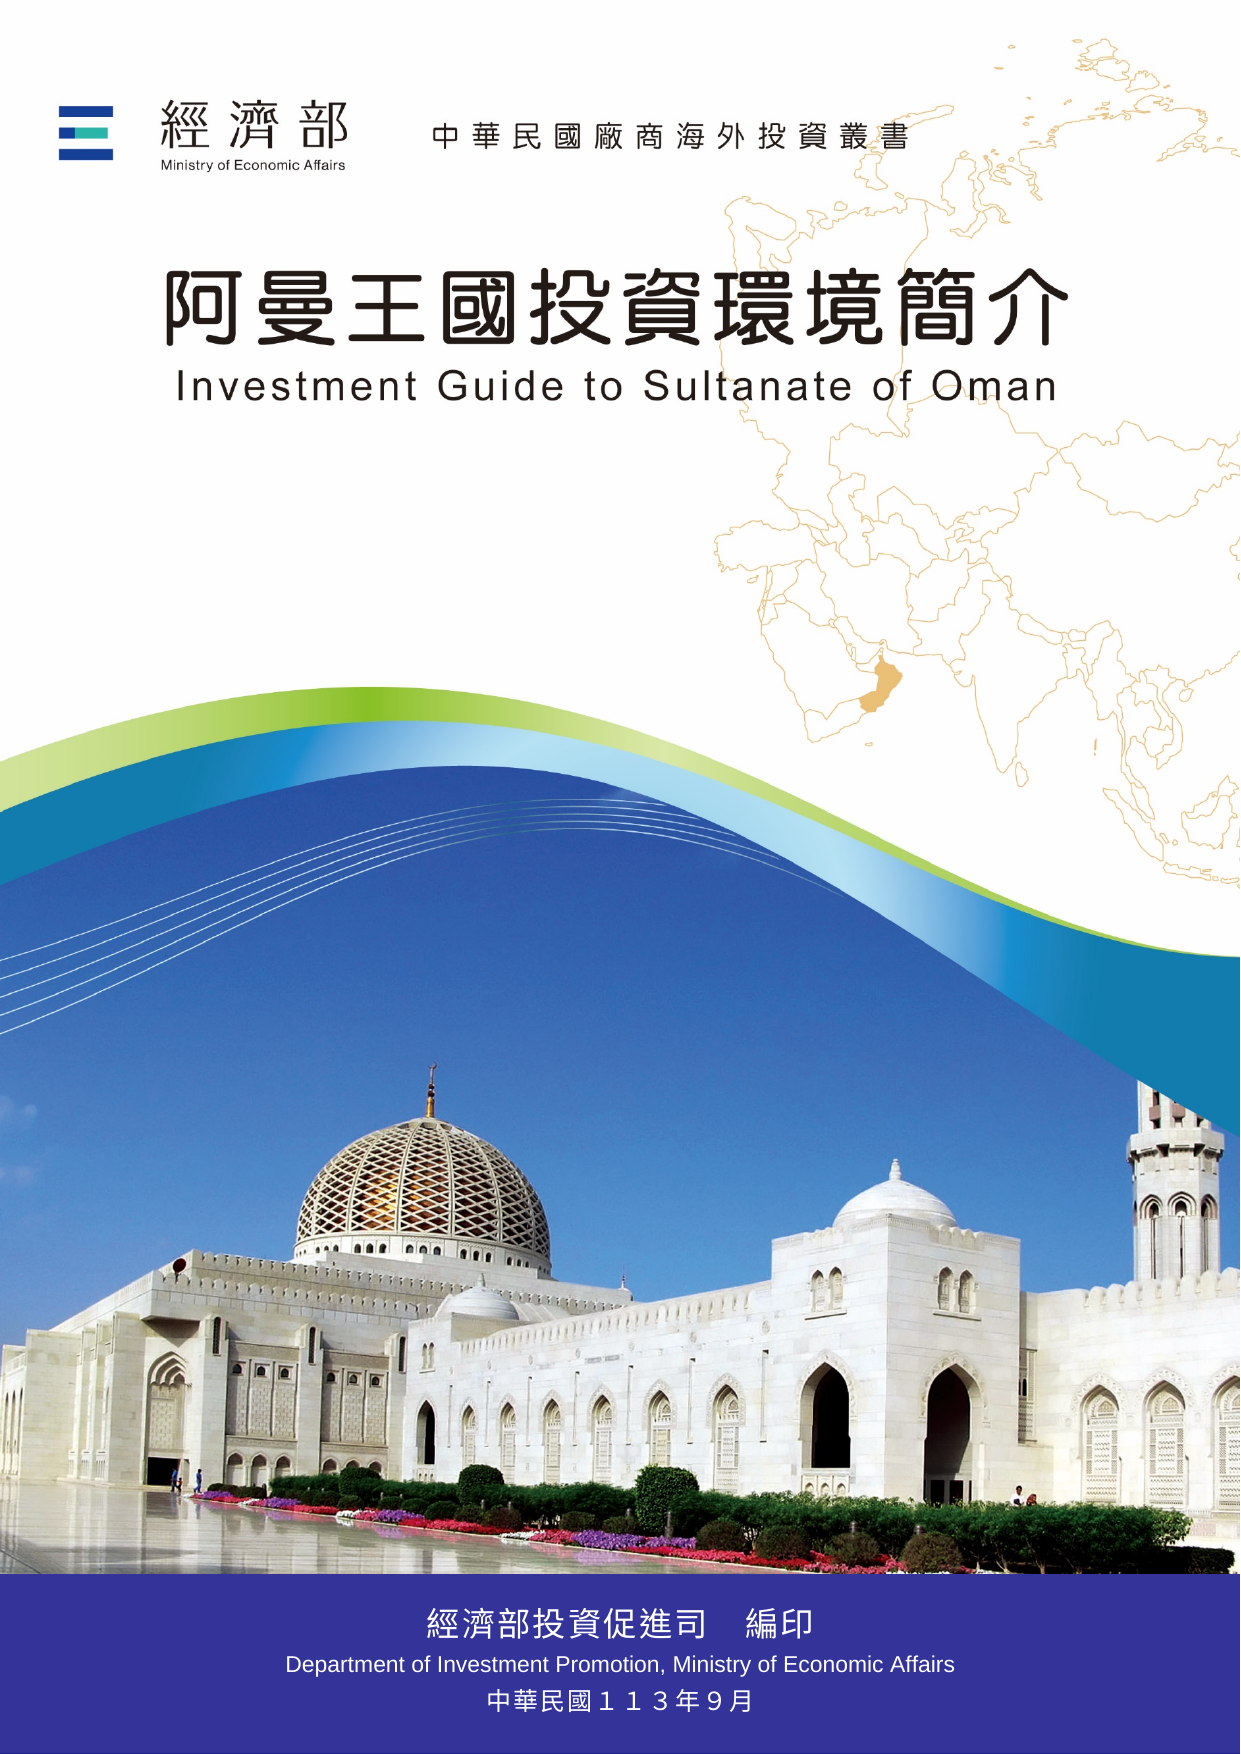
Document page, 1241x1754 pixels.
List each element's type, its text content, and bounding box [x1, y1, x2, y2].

picture [0, 0, 1240, 1574]
text 中華民國１１３年９月 [0, 1681, 1240, 1717]
text Department of Investment Promotion, Ministry of Economic Affairs [0, 1651, 1240, 1677]
text 經濟部投資促進司 編印 [0, 1598, 1240, 1646]
